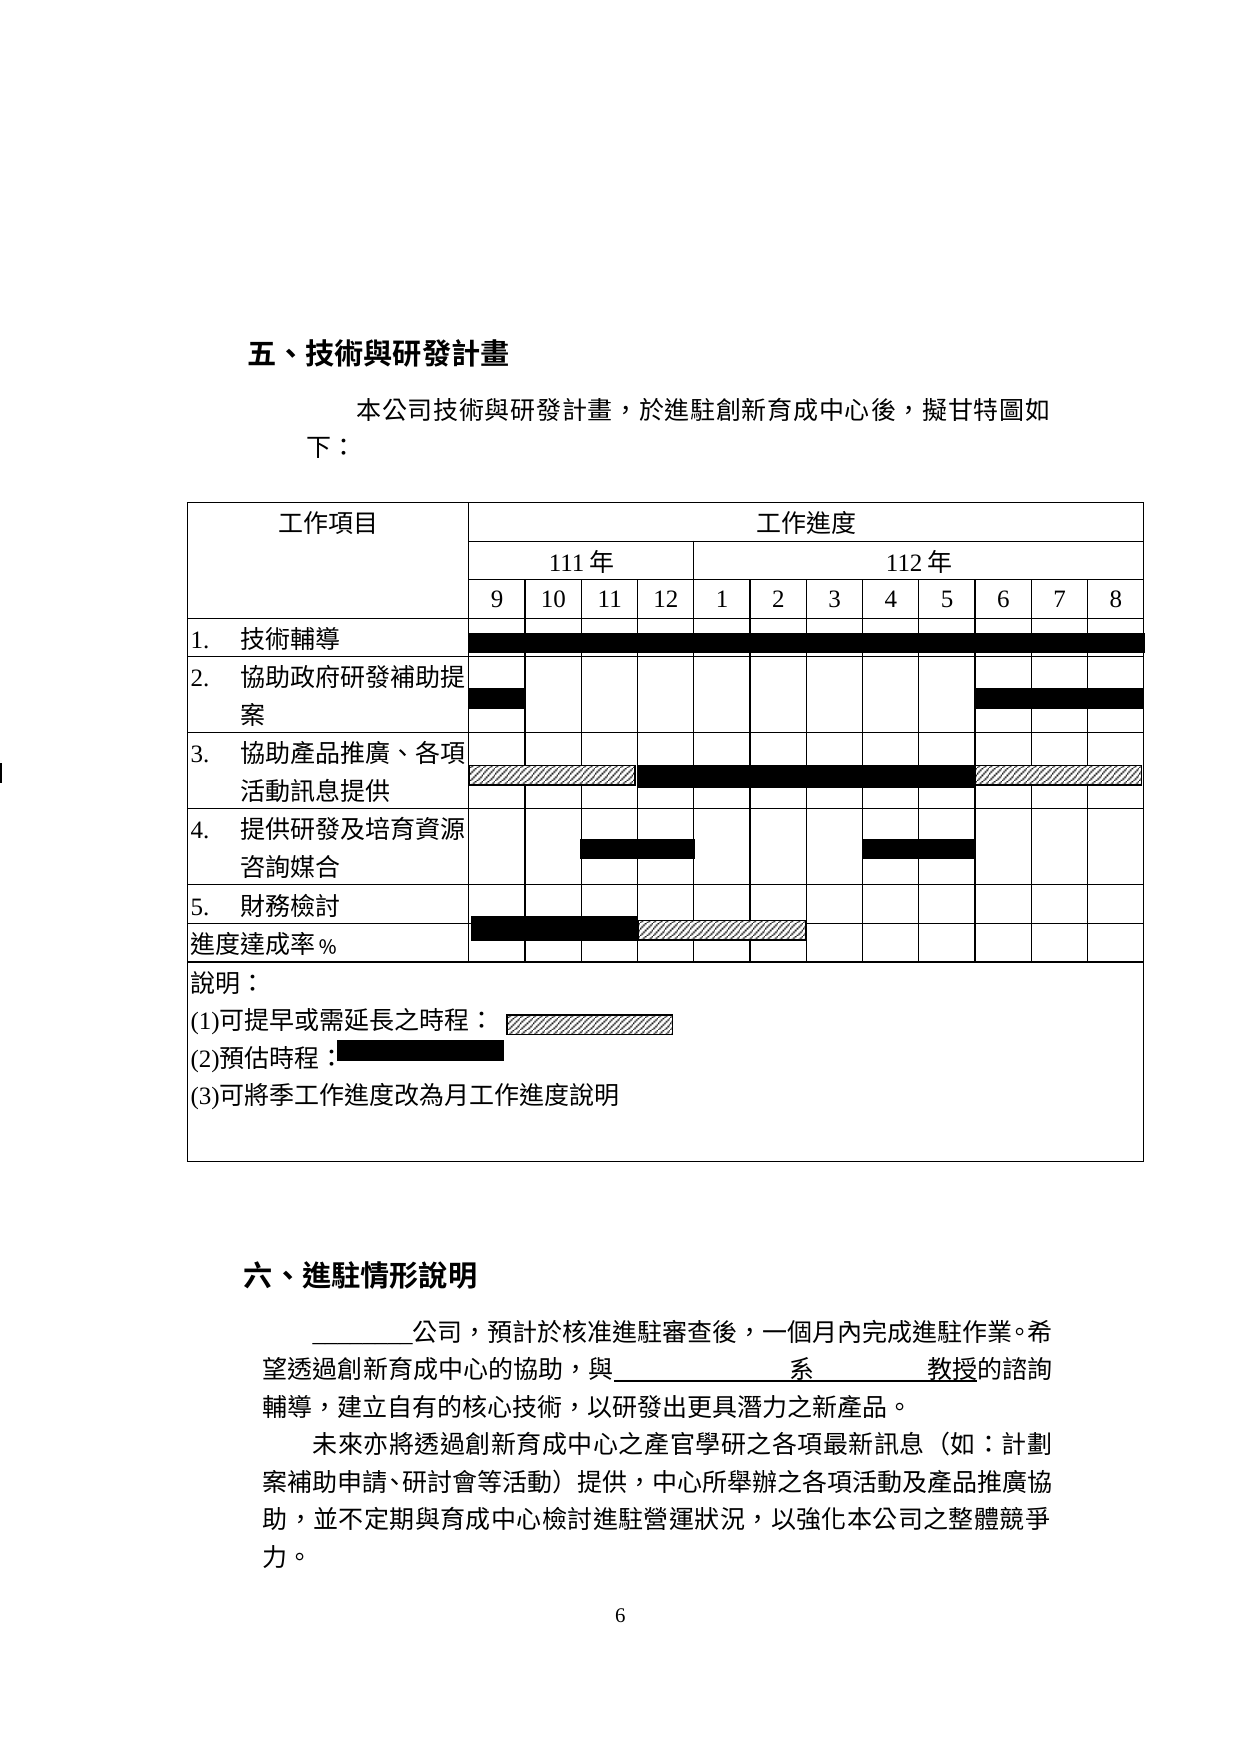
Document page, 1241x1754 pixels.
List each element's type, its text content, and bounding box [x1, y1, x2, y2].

table_cell [694, 941, 749, 961]
table_cell [1032, 809, 1087, 884]
table_cell [807, 924, 862, 961]
table_cell 1 [694, 580, 749, 618]
table_cell [1088, 809, 1143, 884]
table_cell [751, 657, 806, 732]
table_cell [694, 619, 749, 633]
table_cell 財務檢討 [188, 885, 468, 923]
table_cell [976, 657, 1031, 688]
table_cell [863, 859, 918, 884]
table_cell [694, 809, 749, 884]
table_cell 10 [526, 580, 581, 618]
table_cell [582, 941, 637, 961]
table_cell [469, 733, 524, 765]
table_cell [469, 786, 524, 808]
table_cell [638, 788, 693, 808]
table_cell [1032, 619, 1087, 633]
table_cell [638, 809, 693, 839]
table_cell [863, 619, 918, 633]
table_cell [1088, 619, 1143, 633]
table_cell [919, 619, 974, 633]
table_cell [807, 733, 862, 765]
table_cell [807, 885, 862, 923]
table_cell [751, 733, 806, 765]
table_cell [1032, 657, 1087, 688]
table_cell [919, 788, 974, 808]
table_cell [751, 885, 806, 920]
table_cell 8 [1088, 580, 1143, 618]
table_cell [582, 859, 637, 884]
table_cell [976, 809, 1031, 884]
table_cell [863, 885, 918, 923]
table_cell 技術輔導 [188, 619, 468, 656]
table_cell [638, 885, 693, 920]
table_cell [863, 788, 918, 808]
table_cell [638, 941, 693, 961]
text 六、進駐情形說明 [187, 1237, 1053, 1312]
table_cell [638, 859, 693, 884]
table_cell 9 [469, 580, 524, 618]
table_cell [694, 788, 749, 808]
table_cell [694, 885, 749, 920]
table_cell 5 [919, 580, 974, 618]
table_cell [694, 733, 749, 765]
table_cell 4 [863, 580, 918, 618]
table_cell [1088, 709, 1143, 732]
table_cell [469, 657, 524, 688]
table_cell [976, 733, 1031, 765]
text 本公司技術與研發計畫，於進駐創新育成中心後，擬甘特圖如下： [306, 389, 1053, 464]
text ________公司，預計於核准進駐審查後，一個月內完成進駐作業。希望透過創新育成中心的協助，與______________系_________教授的諮詢輔導，建立自有的核心技術，以研發出更具潛力之新產品。 [262, 1312, 1053, 1424]
table_cell [469, 924, 524, 961]
table_cell [469, 619, 524, 633]
table_cell [1088, 733, 1143, 808]
table_cell [976, 786, 1031, 808]
table_cell [582, 733, 637, 808]
table_cell [863, 924, 918, 961]
table_cell [976, 885, 1031, 923]
table_cell 進度達成率﹪ [188, 924, 468, 961]
table_cell [582, 657, 637, 732]
table_cell [919, 859, 974, 884]
table_cell [1032, 885, 1087, 923]
table_cell 7 [1032, 580, 1087, 618]
picture [470, 766, 634, 784]
table_cell [694, 657, 749, 732]
table_cell [863, 733, 918, 765]
text 未來亦將透過創新育成中心之產官學研之各項最新訊息（如：計劃案補助申請、研討會等活動）提供，中心所舉辦之各項活動及產品推廣協助，並不定期與育成中心檢討進駐營運狀況，以強化本公司之整體競爭力。 [262, 1424, 1053, 1574]
table_cell 111年 [469, 542, 693, 579]
table_cell [863, 809, 918, 839]
table_cell 11 [582, 580, 637, 618]
table_cell [1088, 657, 1143, 688]
table_cell [807, 619, 862, 633]
table_cell [807, 657, 862, 732]
table_cell [751, 941, 806, 961]
table_cell [976, 709, 1031, 732]
table_cell [526, 809, 581, 884]
table_cell [919, 924, 974, 961]
picture [976, 766, 1141, 784]
table_cell 提供研發及培育資源咨詢媒合 [188, 809, 468, 884]
table_cell 2 [751, 580, 806, 618]
table_cell 3 [807, 580, 862, 618]
table_cell [1088, 924, 1143, 961]
table_cell [526, 657, 581, 732]
table_cell [526, 733, 581, 765]
table_cell [807, 788, 862, 808]
table_cell [751, 619, 806, 633]
table_cell 說明： (1)可提早或需延長之時程： (2)預估時程： (3)可將季工作進度改為月工作進度說明 [188, 963, 1143, 1161]
picture [508, 1016, 672, 1034]
table_cell 協助政府研發補助提案 [188, 657, 468, 732]
table_cell 協助產品推廣、各項活動訊息提供 [188, 733, 468, 808]
table_cell 112年 [694, 542, 1143, 579]
table_cell [582, 619, 637, 633]
table_cell [526, 885, 581, 916]
table_cell [1032, 709, 1087, 732]
table_cell [976, 619, 1031, 633]
table_cell [582, 885, 637, 916]
table_cell [469, 885, 524, 923]
table_cell [751, 788, 806, 808]
text 五、技術與研發計畫 [247, 314, 1053, 389]
table_cell [919, 733, 974, 765]
table_cell [919, 657, 974, 732]
table_cell [469, 709, 524, 732]
table_cell 12 [638, 580, 693, 618]
table_cell [976, 924, 1031, 961]
table_cell [638, 619, 693, 633]
table_cell [582, 809, 637, 839]
table_cell [863, 657, 918, 732]
table_cell [919, 809, 974, 839]
table_cell [1032, 924, 1087, 961]
table_cell [526, 941, 581, 961]
table_header 工作項目 [188, 503, 468, 618]
table_cell [1032, 733, 1087, 765]
table_cell [638, 733, 693, 765]
table_cell [751, 809, 806, 884]
table_cell [526, 786, 581, 808]
table_cell 6 [976, 580, 1031, 618]
table_cell [1032, 786, 1087, 808]
table_cell [1088, 885, 1143, 923]
table_cell [807, 809, 862, 884]
table_cell [919, 885, 974, 923]
picture [639, 921, 805, 939]
table_cell [526, 619, 581, 633]
table_cell [469, 809, 524, 884]
table_cell [638, 657, 693, 732]
table_header 工作進度 [469, 503, 1143, 541]
